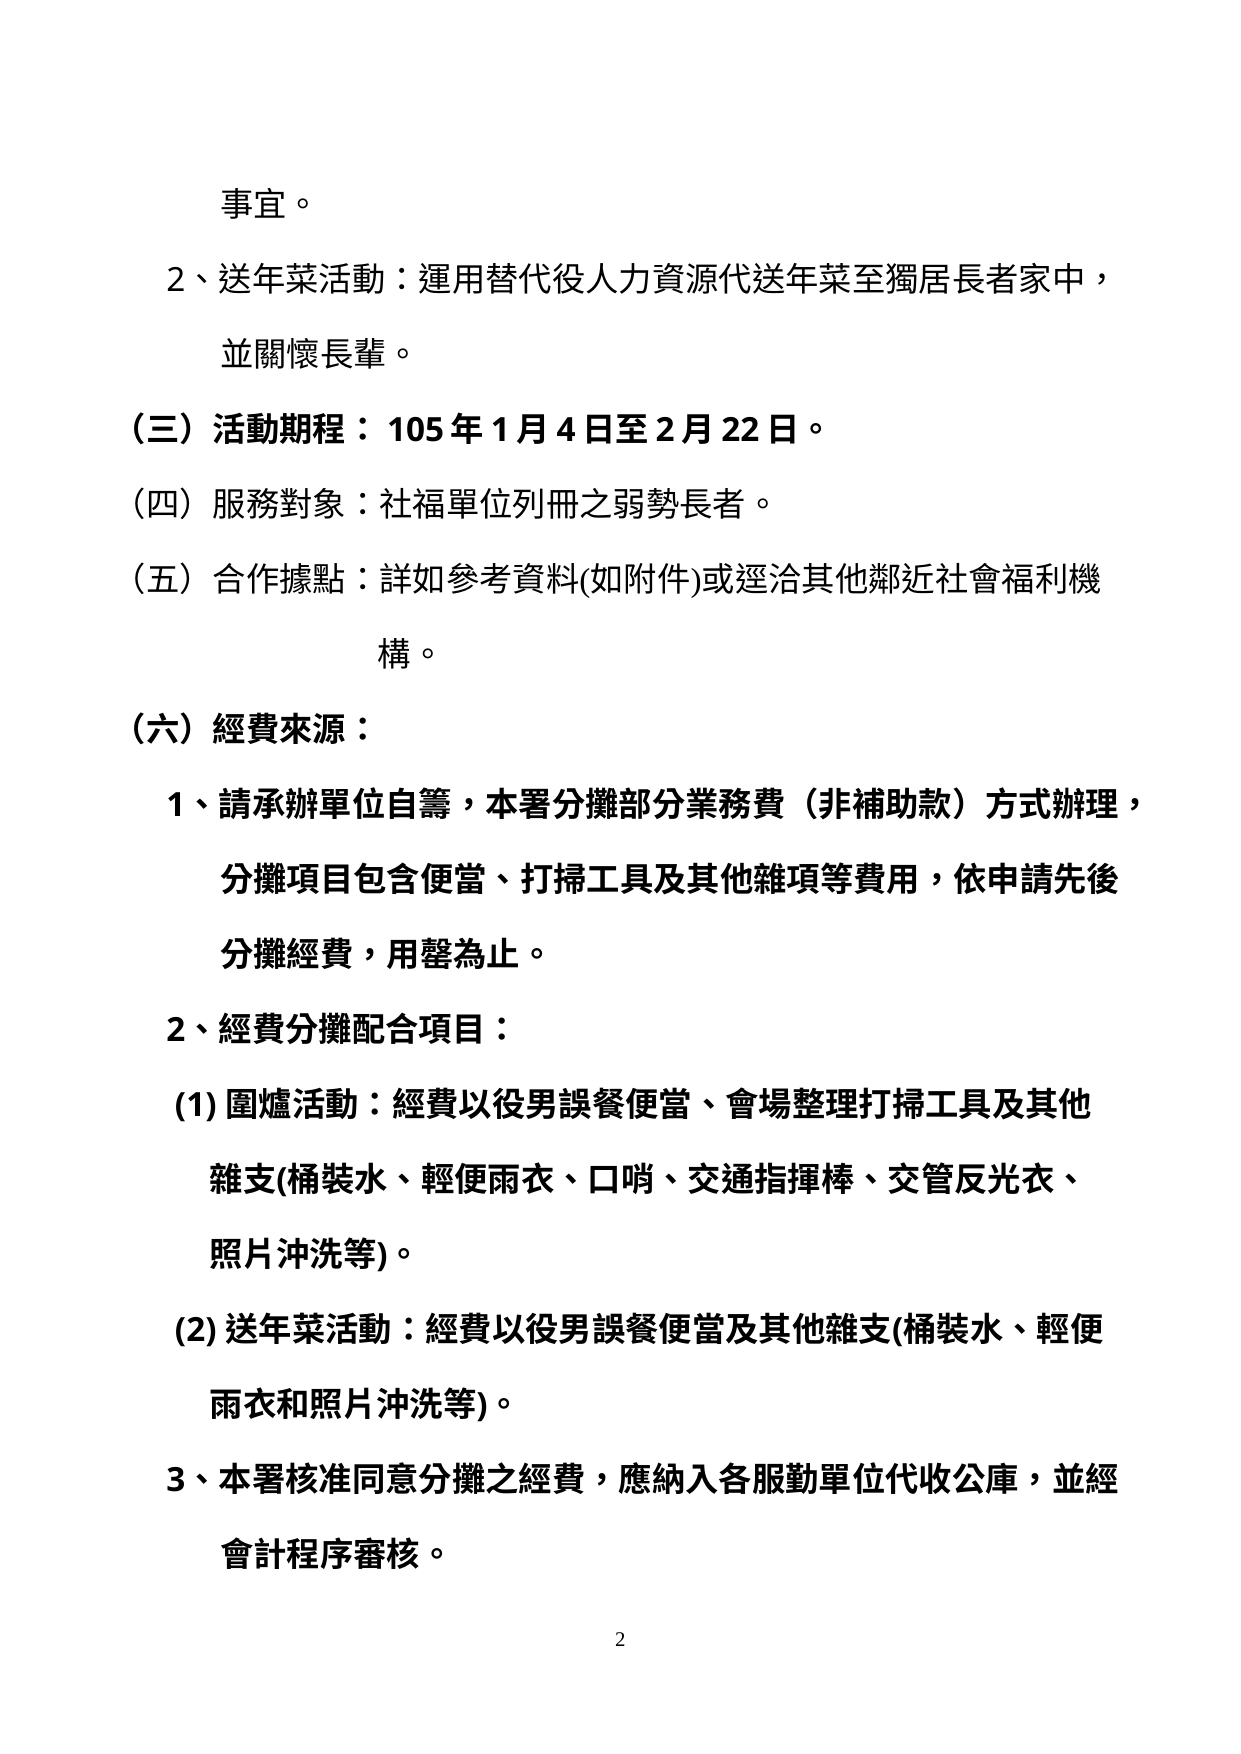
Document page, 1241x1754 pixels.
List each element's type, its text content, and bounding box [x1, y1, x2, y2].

text （四）服務對象：社福單位列冊之弱勢長者。 [112, 464, 1128, 539]
text 照片沖洗等)。 [166, 1214, 1128, 1289]
text 事宜。 [166, 164, 1128, 239]
text (2) 送年菜活動：經費以役男誤餐便當及其他雜支(桶裝水、輕便 [166, 1289, 1128, 1364]
text (1) 圍爐活動：經費以役男誤餐便當、會場整理打掃工具及其他 [166, 1064, 1128, 1139]
text 2、送年菜活動：運用替代役人力資源代送年菜至獨居長者家中，並關懷長輩。 [166, 239, 1128, 389]
text 雨衣和照片沖洗等)。 [166, 1364, 1128, 1439]
text 2、經費分攤配合項目： [166, 989, 1128, 1064]
text （五）合作據點：詳如參考資料(如附件)或逕洽其他鄰近社會福利機構。 [112, 539, 1128, 689]
text 3、本署核准同意分攤之經費，應納入各服勤單位代收公庫，並經會計程序審核。 [166, 1439, 1128, 1589]
text 雜支(桶裝水、輕便雨衣、口哨、交通指揮棒、交管反光衣、 [166, 1139, 1128, 1214]
text 1、請承辦單位自籌，本署分攤部分業務費（非補助款）方式辦理，分攤項目包含便當、打掃工具及其他雜項等費用，依申請先後分攤經費，用罄為止。 [166, 764, 1128, 989]
text （三）活動期程： 105年1月4日至2月22日。 [112, 389, 1128, 464]
text （六）經費來源： [112, 689, 1128, 764]
